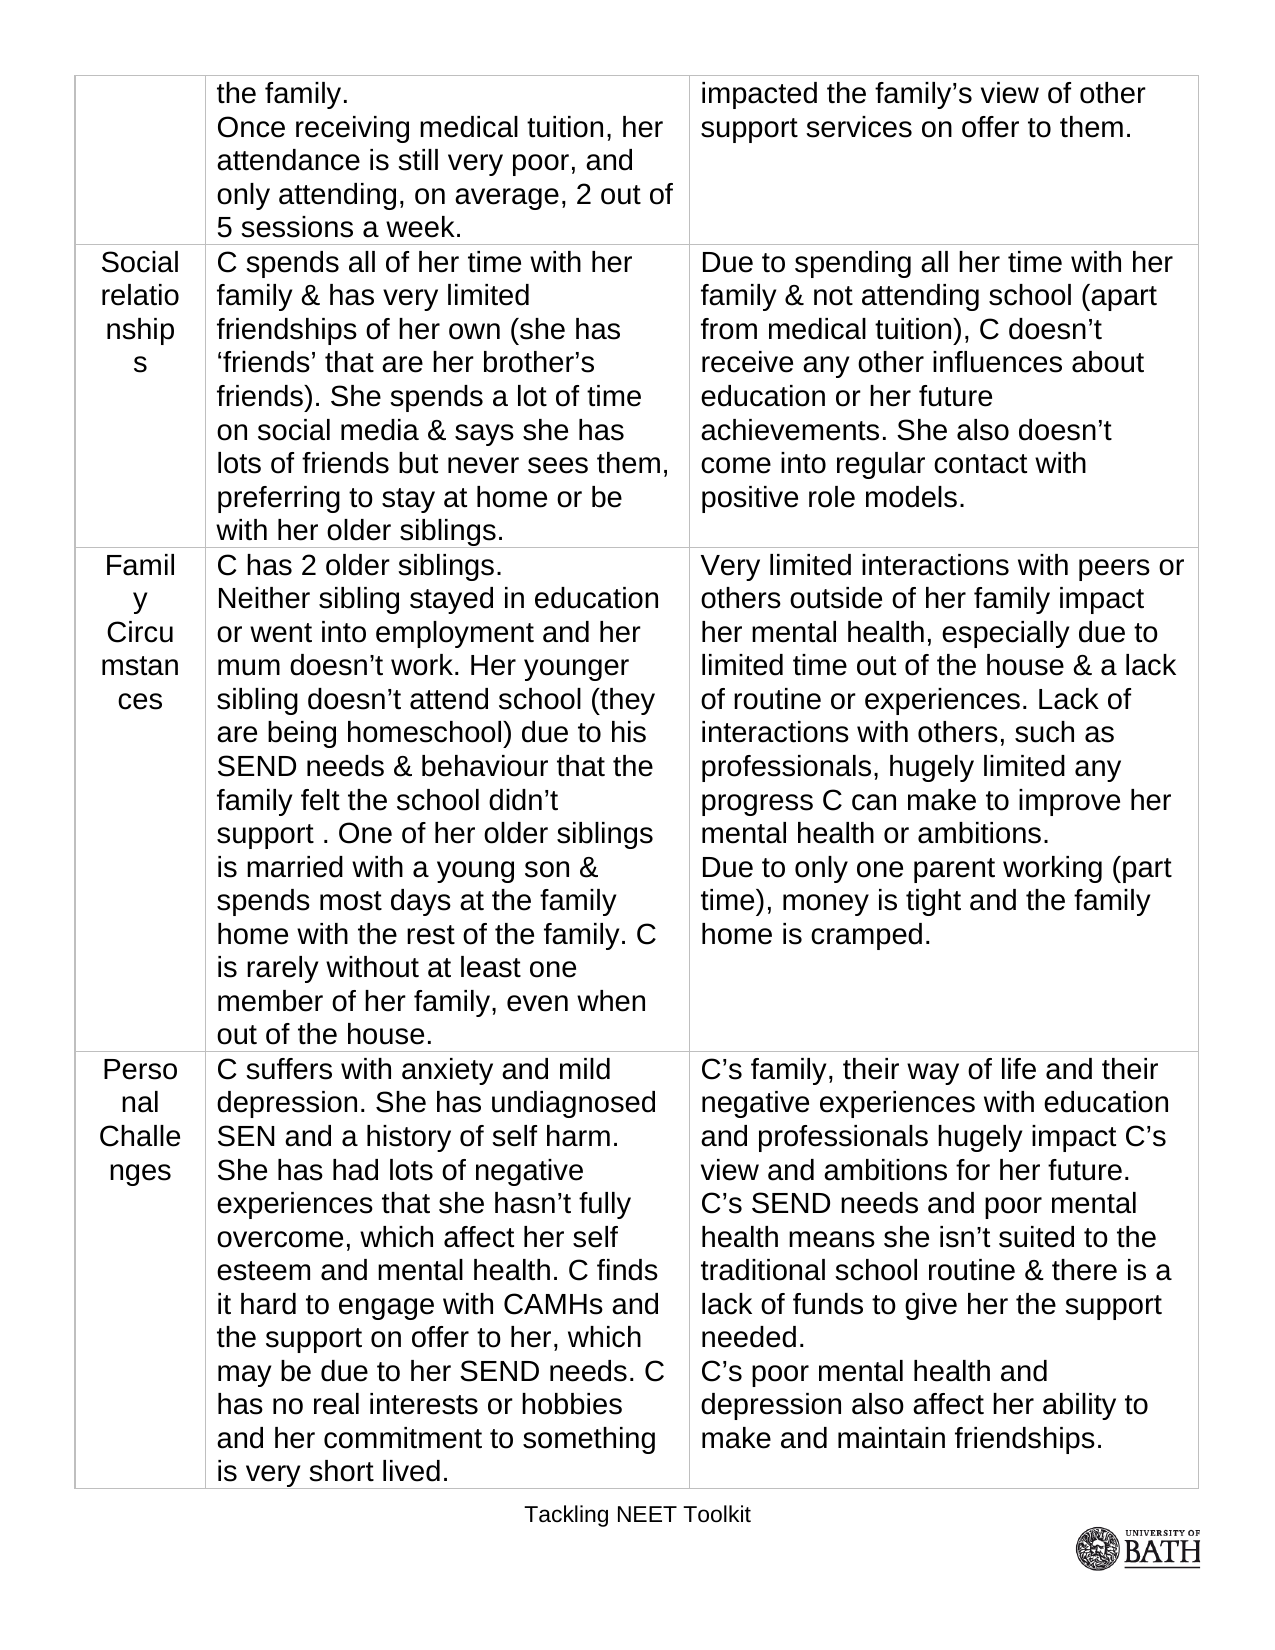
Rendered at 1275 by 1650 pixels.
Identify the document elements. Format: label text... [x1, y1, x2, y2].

table_cell C suffers with anxiety and mild depression. She has undiagnosed SEN and a history of self harm. She has had lots of negative experiences that she hasn’t fully overcome, which affect her self esteem and mental health. C finds it hard to engage with CAMHs and the support on offer to her, which may be due to her SEND needs. C has no real interests or hobbies and her commitment to something is very short lived. [206, 1052, 689, 1488]
table_cell [76, 76, 205, 244]
table_cell Personal Challenges [76, 1052, 205, 1488]
table_cell C spends all of her time with her family & has very limited friendships of her own (she has ‘friends’ that are her brother’s friends). She spends a lot of time on social media & says she has lots of friends but never sees them, preferring to stay at home or be with her older siblings. [206, 245, 689, 547]
table_cell Very limited interactions with peers or others outside of her family impact her mental health, especially due to limited time out of the house & a lack of routine or experiences. Lack of interactions with others, such as professionals, hugely limited any progress C can make to improve her mental health or ambitions. Due to only one parent working (part time), money is tight and the family home is cramped. [690, 548, 1198, 1051]
table_cell Social relationships [76, 245, 205, 547]
table_cell Family Circumstances [76, 548, 205, 1051]
table_cell C has 2 older siblings. Neither sibling stayed in education or went into employment and her mum doesn’t work. Her younger sibling doesn’t attend school (they are being homeschool) due to his SEND needs & behaviour that the family felt the school didn’t support . One of her older siblings is married with a young son & spends most days at the family home with the rest of the family. C is rarely without at least one member of her family, even when out of the house. [206, 548, 689, 1051]
table_cell C’s family, their way of life and their negative experiences with education and professionals hugely impact C’s view and ambitions for her future. C’s SEND needs and poor mental health means she isn’t suited to the traditional school routine & there is a lack of funds to give her the support needed. C’s poor mental health and depression also affect her ability to make and maintain friendships. [690, 1052, 1198, 1488]
table_cell impacted the family’s view of other support services on offer to them. [690, 76, 1198, 244]
table_cell the family. Once receiving medical tuition, her attendance is still very poor, and only attending, on average, 2 out of 5 sessions a week. [206, 76, 689, 244]
table_cell Due to spending all her time with her family & not attending school (apart from medical tuition), C doesn’t receive any other influences about education or her future achievements. She also doesn’t come into regular contact with positive role models. [690, 245, 1198, 547]
